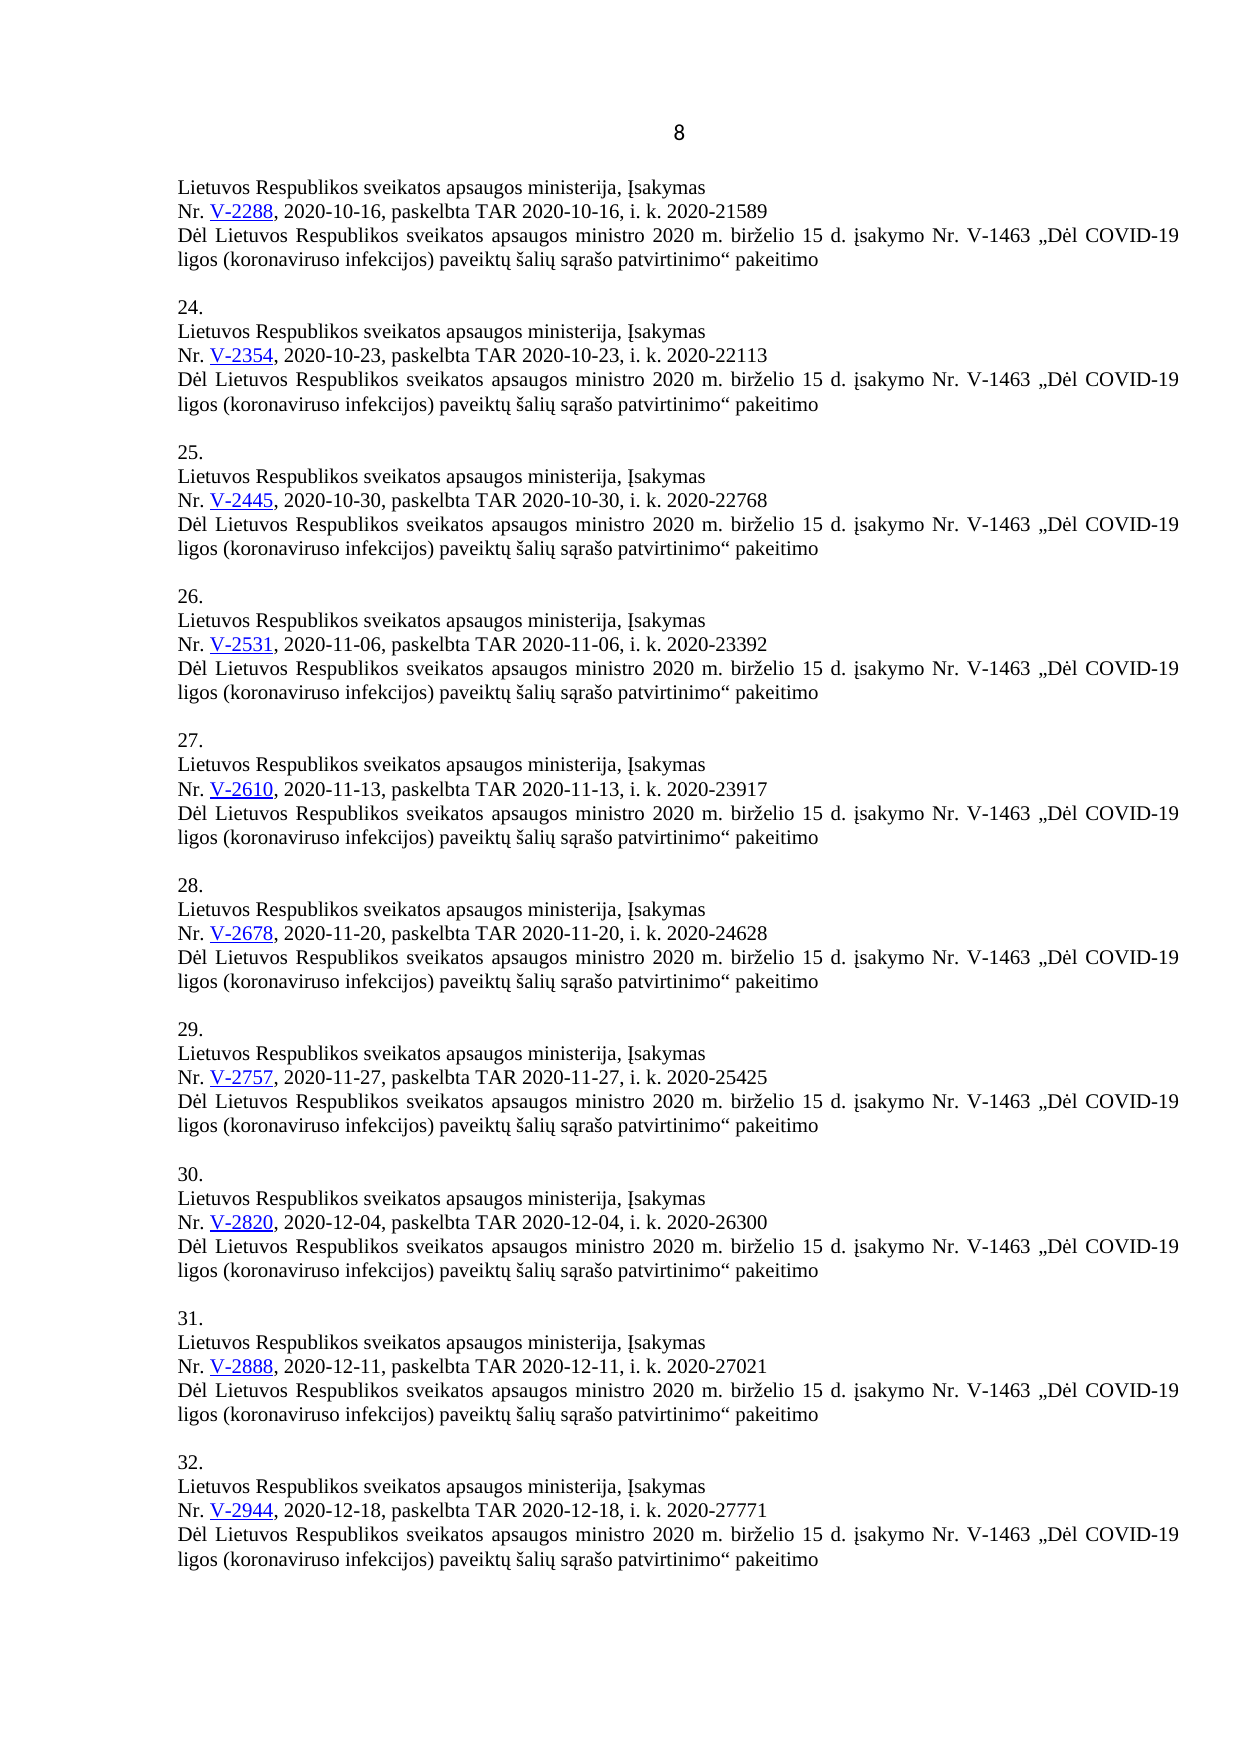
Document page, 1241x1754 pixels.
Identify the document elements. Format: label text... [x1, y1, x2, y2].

text Dėl Lietuvos Respublikos sveikatos apsaugos ministro 2020 m. birželio 15 d. įsakymo Nr. V-1463 „Dėl COVID-19 ligos (koronaviruso infekcijos) paveiktų šalių sąrašo patvirtinimo“ pakeitimo [177, 656, 1181, 704]
text Lietuvos Respublikos sveikatos apsaugos ministerija, Įsakymas [177, 319, 1181, 343]
text Nr. V-2531, 2020-11-06, paskelbta TAR 2020-11-06, i. k. 2020-23392 [177, 632, 1181, 656]
text Lietuvos Respublikos sveikatos apsaugos ministerija, Įsakymas [177, 752, 1181, 776]
text Dėl Lietuvos Respublikos sveikatos apsaugos ministro 2020 m. birželio 15 d. įsakymo Nr. V-1463 „Dėl COVID-19 ligos (koronaviruso infekcijos) paveiktų šalių sąrašo patvirtinimo“ pakeitimo [177, 223, 1181, 271]
text Lietuvos Respublikos sveikatos apsaugos ministerija, Įsakymas [177, 464, 1181, 488]
text Dėl Lietuvos Respublikos sveikatos apsaugos ministro 2020 m. birželio 15 d. įsakymo Nr. V-1463 „Dėl COVID-19 ligos (koronaviruso infekcijos) paveiktų šalių sąrašo patvirtinimo“ pakeitimo [177, 1089, 1181, 1137]
text Nr. V-2445, 2020-10-30, paskelbta TAR 2020-10-30, i. k. 2020-22768 [177, 488, 1181, 512]
text Lietuvos Respublikos sveikatos apsaugos ministerija, Įsakymas [177, 1041, 1181, 1065]
text Lietuvos Respublikos sveikatos apsaugos ministerija, Įsakymas [177, 175, 1181, 199]
text Lietuvos Respublikos sveikatos apsaugos ministerija, Įsakymas [177, 1186, 1181, 1209]
text Lietuvos Respublikos sveikatos apsaugos ministerija, Įsakymas [177, 1474, 1181, 1498]
text 25. [177, 439, 1181, 464]
text Dėl Lietuvos Respublikos sveikatos apsaugos ministro 2020 m. birželio 15 d. įsakymo Nr. V-1463 „Dėl COVID-19 ligos (koronaviruso infekcijos) paveiktų šalių sąrašo patvirtinimo“ pakeitimo [177, 1522, 1181, 1571]
text 30. [177, 1161, 1181, 1186]
text 28. [177, 873, 1181, 897]
text Nr. V-2354, 2020-10-23, paskelbta TAR 2020-10-23, i. k. 2020-22113 [177, 343, 1181, 367]
text Lietuvos Respublikos sveikatos apsaugos ministerija, Įsakymas [177, 897, 1181, 921]
text Dėl Lietuvos Respublikos sveikatos apsaugos ministro 2020 m. birželio 15 d. įsakymo Nr. V-1463 „Dėl COVID-19 ligos (koronaviruso infekcijos) paveiktų šalių sąrašo patvirtinimo“ pakeitimo [177, 1234, 1181, 1282]
text Nr. V-2757, 2020-11-27, paskelbta TAR 2020-11-27, i. k. 2020-25425 [177, 1065, 1181, 1089]
text 27. [177, 728, 1181, 752]
text Dėl Lietuvos Respublikos sveikatos apsaugos ministro 2020 m. birželio 15 d. įsakymo Nr. V-1463 „Dėl COVID-19 ligos (koronaviruso infekcijos) paveiktų šalių sąrašo patvirtinimo“ pakeitimo [177, 801, 1181, 849]
text Dėl Lietuvos Respublikos sveikatos apsaugos ministro 2020 m. birželio 15 d. įsakymo Nr. V-1463 „Dėl COVID-19 ligos (koronaviruso infekcijos) paveiktų šalių sąrašo patvirtinimo“ pakeitimo [177, 367, 1181, 416]
text Nr. V-2820, 2020-12-04, paskelbta TAR 2020-12-04, i. k. 2020-26300 [177, 1209, 1181, 1234]
text Nr. V-2888, 2020-12-11, paskelbta TAR 2020-12-11, i. k. 2020-27021 [177, 1354, 1181, 1378]
text 24. [177, 295, 1181, 319]
text 29. [177, 1017, 1181, 1041]
text 32. [177, 1450, 1181, 1474]
text Nr. V-2678, 2020-11-20, paskelbta TAR 2020-11-20, i. k. 2020-24628 [177, 921, 1181, 945]
text Nr. V-2288, 2020-10-16, paskelbta TAR 2020-10-16, i. k. 2020-21589 [177, 199, 1181, 223]
text Lietuvos Respublikos sveikatos apsaugos ministerija, Įsakymas [177, 1330, 1181, 1354]
text 26. [177, 584, 1181, 608]
text Dėl Lietuvos Respublikos sveikatos apsaugos ministro 2020 m. birželio 15 d. įsakymo Nr. V-1463 „Dėl COVID-19 ligos (koronaviruso infekcijos) paveiktų šalių sąrašo patvirtinimo“ pakeitimo [177, 512, 1181, 560]
text Dėl Lietuvos Respublikos sveikatos apsaugos ministro 2020 m. birželio 15 d. įsakymo Nr. V-1463 „Dėl COVID-19 ligos (koronaviruso infekcijos) paveiktų šalių sąrašo patvirtinimo“ pakeitimo [177, 945, 1181, 993]
text Nr. V-2944, 2020-12-18, paskelbta TAR 2020-12-18, i. k. 2020-27771 [177, 1498, 1181, 1522]
text Nr. V-2610, 2020-11-13, paskelbta TAR 2020-11-13, i. k. 2020-23917 [177, 776, 1181, 801]
text Lietuvos Respublikos sveikatos apsaugos ministerija, Įsakymas [177, 608, 1181, 632]
text Dėl Lietuvos Respublikos sveikatos apsaugos ministro 2020 m. birželio 15 d. įsakymo Nr. V-1463 „Dėl COVID-19 ligos (koronaviruso infekcijos) paveiktų šalių sąrašo patvirtinimo“ pakeitimo [177, 1378, 1181, 1426]
text 31. [177, 1306, 1181, 1330]
